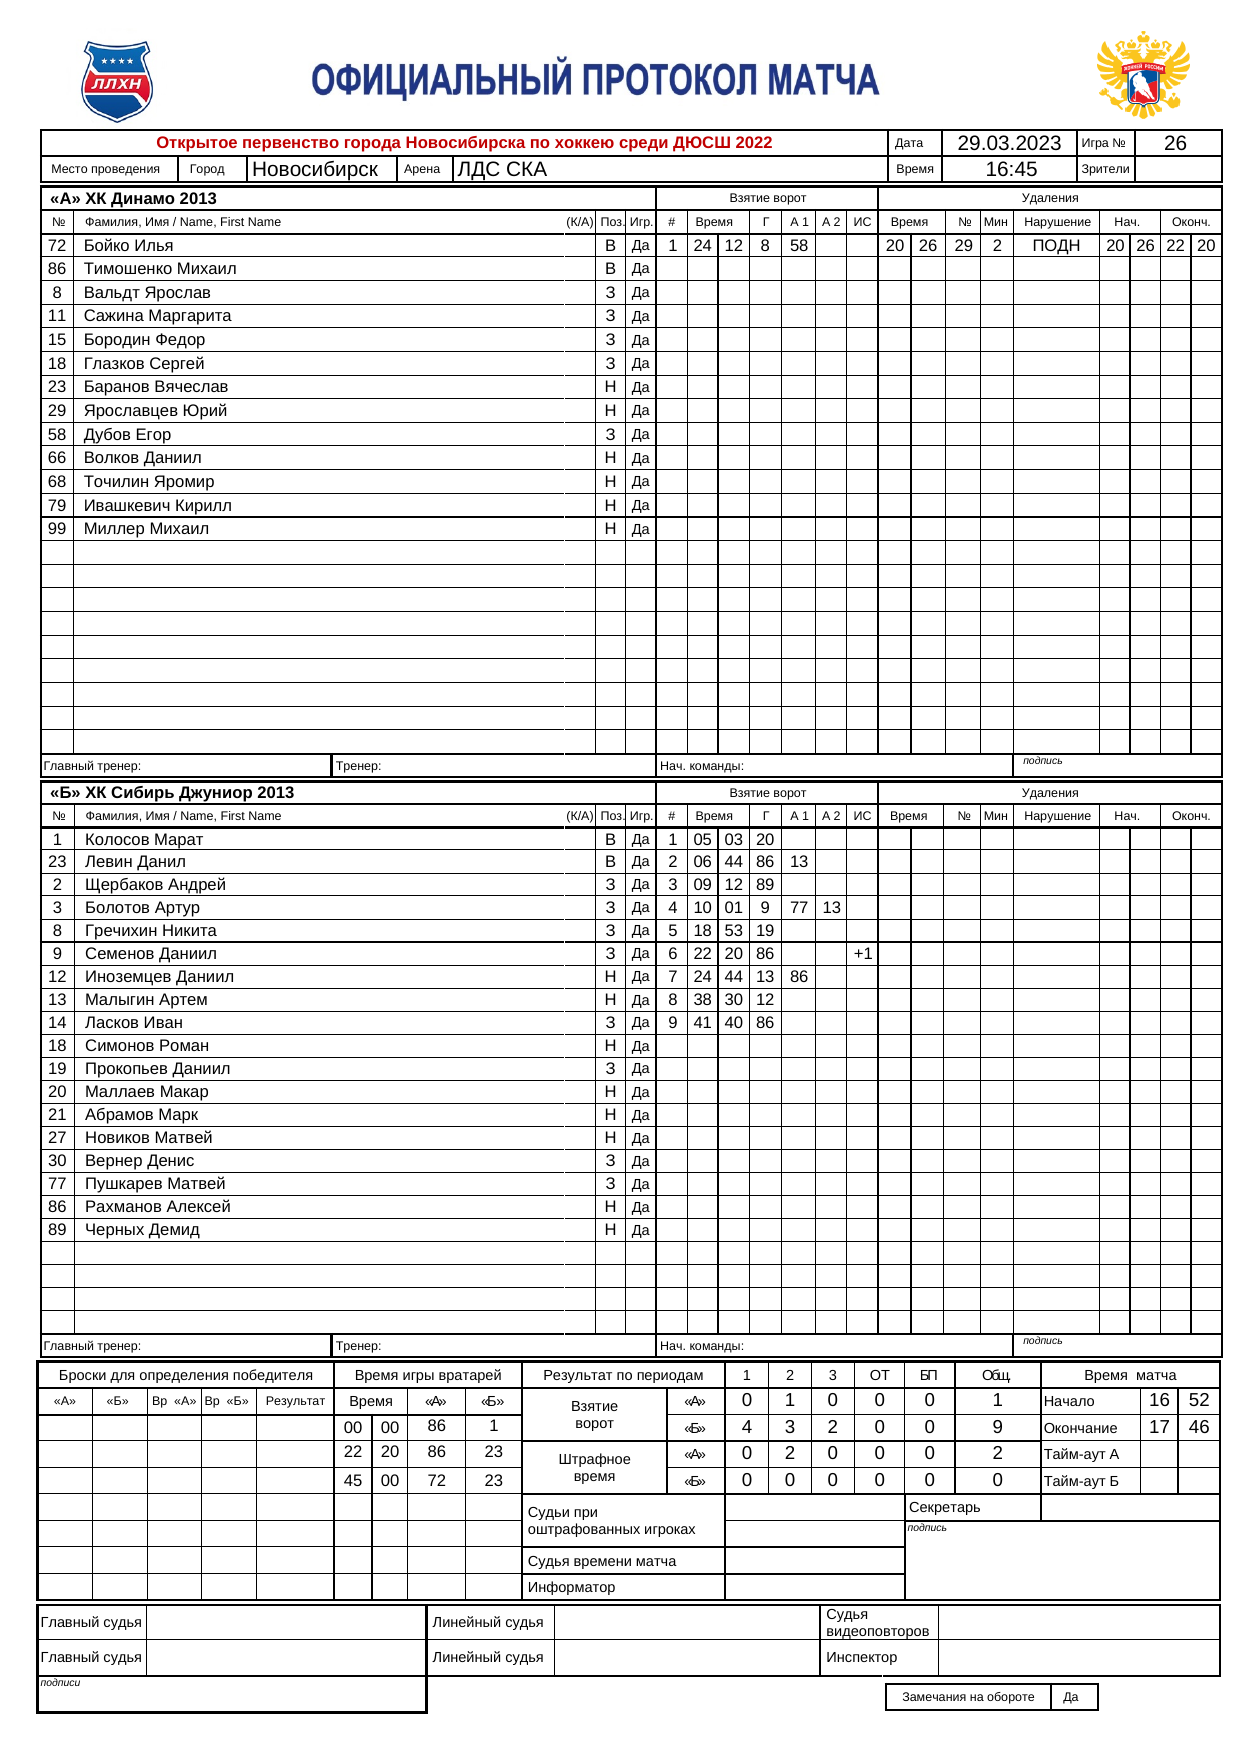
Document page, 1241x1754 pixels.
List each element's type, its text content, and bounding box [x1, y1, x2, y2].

table_cell [565, 1219, 595, 1241]
table_cell [688, 446, 717, 469]
table_cell Да [626, 943, 655, 964]
table_cell [782, 588, 815, 611]
table_cell [782, 518, 815, 540]
table_cell [1131, 518, 1160, 540]
table_cell [657, 541, 687, 564]
table_cell [912, 423, 945, 445]
table_header 1 [726, 1363, 768, 1387]
table_cell Н [596, 1104, 625, 1126]
table_cell [657, 1288, 687, 1310]
table_cell З [596, 920, 625, 941]
table_cell [565, 943, 595, 964]
table_cell [1131, 1104, 1160, 1126]
table_cell [750, 1150, 781, 1172]
table_cell [657, 1058, 687, 1079]
table_cell № [42, 211, 73, 233]
table_cell ЛДС СКА [454, 157, 887, 181]
table_cell [466, 1547, 521, 1573]
table_cell [782, 541, 815, 564]
table_cell [981, 730, 1013, 753]
table_cell [719, 1311, 749, 1333]
table_cell [782, 1081, 815, 1103]
table_cell [565, 1035, 595, 1057]
table_cell 18 [42, 352, 73, 374]
table_cell [847, 683, 877, 706]
table_cell [565, 565, 595, 587]
table_cell Вернер Денис [75, 1150, 564, 1172]
table_cell [879, 1288, 910, 1310]
table_cell 72 [42, 235, 73, 256]
table_cell [750, 446, 781, 469]
table_cell [782, 423, 815, 445]
table_cell [596, 1311, 625, 1333]
table_cell Главный судья [39, 1606, 146, 1639]
table_cell [782, 612, 815, 634]
table_cell [565, 730, 595, 753]
table_cell [1100, 1150, 1129, 1172]
table_cell [565, 966, 595, 987]
table_cell [912, 494, 945, 516]
table_cell [879, 1012, 910, 1033]
table_cell [657, 1196, 687, 1218]
table_cell [782, 683, 815, 706]
table_cell [1131, 1150, 1160, 1172]
table_cell [719, 1196, 749, 1218]
table_cell [1192, 494, 1221, 516]
table_cell [981, 399, 1013, 422]
table_cell [847, 328, 877, 351]
table_cell Да [626, 920, 655, 941]
table_cell [782, 730, 815, 753]
table_cell [750, 1311, 781, 1333]
table_cell [1161, 850, 1190, 872]
table_cell [946, 588, 980, 611]
table_cell [816, 1219, 846, 1241]
table_cell Да [626, 518, 655, 540]
table_cell [1100, 1012, 1129, 1033]
table_cell [946, 636, 980, 658]
table_cell [1192, 636, 1221, 658]
table_cell [912, 829, 943, 849]
table_cell З [596, 1012, 625, 1033]
table_cell [782, 920, 815, 941]
table_cell 03 [719, 829, 749, 849]
table_cell Время [879, 211, 945, 233]
table_cell [1014, 1081, 1099, 1103]
table_cell [1161, 1265, 1190, 1287]
table_cell [912, 1196, 943, 1218]
table_cell [555, 1640, 819, 1675]
table_cell [847, 1311, 877, 1333]
table_cell [847, 1173, 877, 1195]
table_cell 20 [719, 943, 749, 964]
table_cell Н [596, 399, 625, 422]
table_cell 86 [782, 966, 815, 987]
table_cell З [596, 352, 625, 374]
table_cell [74, 565, 564, 587]
table_cell Нач. команды: [657, 1335, 1012, 1356]
table_cell [944, 1104, 980, 1126]
table_cell 0 [855, 1442, 904, 1467]
table_cell [688, 707, 717, 729]
table_cell [944, 874, 980, 895]
table_cell З [596, 423, 625, 445]
table_cell [1192, 446, 1221, 469]
table_cell № [42, 805, 74, 826]
table_cell [1014, 1104, 1099, 1126]
table_cell [626, 565, 655, 587]
table_cell [1100, 1265, 1129, 1287]
table_cell 9 [42, 943, 74, 964]
table_cell [750, 281, 781, 303]
table_cell [1131, 730, 1160, 753]
table_cell [1100, 423, 1129, 445]
table_cell [782, 1104, 815, 1126]
table_cell 89 [42, 1219, 74, 1241]
table_cell [847, 494, 877, 516]
table_cell [202, 1416, 256, 1440]
table_cell Новиков Матвей [75, 1127, 564, 1149]
table_cell Г [750, 805, 781, 826]
table_cell [1192, 1265, 1221, 1287]
table_cell [1161, 446, 1190, 469]
table_cell [1192, 659, 1221, 682]
table_cell [257, 1441, 333, 1467]
table_cell [912, 1081, 943, 1103]
table_cell [626, 707, 655, 729]
table_cell Мин [981, 211, 1013, 233]
table_cell [39, 1441, 92, 1467]
table_cell [782, 1288, 815, 1310]
table_cell [944, 1035, 980, 1057]
table_cell 00 [373, 1468, 407, 1493]
table_cell [981, 636, 1013, 658]
table_cell [1161, 281, 1190, 303]
table_cell [816, 829, 846, 849]
table_cell [816, 1127, 846, 1149]
table_cell [847, 707, 877, 729]
table_cell [1161, 1196, 1190, 1218]
table_cell 01 [719, 896, 749, 918]
table_cell [912, 281, 945, 303]
table_cell [981, 328, 1013, 351]
table_cell [74, 636, 564, 658]
table_cell 86 [750, 943, 781, 964]
table_cell [1131, 659, 1160, 682]
table_cell [944, 1127, 980, 1149]
table_cell [816, 612, 846, 634]
table_cell [782, 1219, 815, 1241]
table_cell 1 [956, 1389, 1040, 1413]
table_cell [750, 730, 781, 753]
table_cell [1100, 1081, 1129, 1103]
table_cell [719, 470, 749, 493]
table_cell Время [688, 805, 749, 826]
table_cell [944, 1311, 980, 1333]
table_cell [981, 281, 1013, 303]
table_cell [1014, 1196, 1099, 1218]
table_cell [202, 1547, 256, 1573]
table_cell [1161, 588, 1190, 611]
table_cell [981, 659, 1013, 682]
table_cell [147, 1606, 425, 1639]
table_cell [879, 1196, 910, 1218]
table_cell [555, 1606, 819, 1639]
table_cell [981, 376, 1013, 398]
table_cell [1161, 1081, 1190, 1103]
table_cell Колосов Марат [75, 829, 564, 849]
table_cell [565, 235, 595, 256]
table_cell [879, 829, 910, 849]
table_cell [42, 683, 73, 706]
table_header Игра № [1078, 131, 1134, 155]
table_cell [946, 399, 980, 422]
table_cell «Б » [466, 1389, 521, 1413]
table_cell [816, 943, 846, 964]
table_cell [719, 636, 749, 658]
table_cell [565, 659, 595, 682]
table_cell [981, 1150, 1013, 1172]
table_cell [1014, 707, 1099, 729]
table_cell [944, 1150, 980, 1172]
table_cell Результат [257, 1389, 333, 1413]
table_header Взятие ворот [657, 783, 877, 803]
table_cell [565, 518, 595, 540]
table_cell Да [626, 1104, 655, 1126]
table_cell [719, 518, 749, 540]
table_cell [726, 1548, 904, 1573]
table_cell [719, 328, 749, 351]
table_cell [750, 1288, 781, 1310]
table_cell Поз. [596, 805, 625, 826]
table_cell [719, 1288, 749, 1310]
table_cell [1161, 399, 1190, 422]
table_cell [1131, 305, 1160, 327]
table_cell [912, 707, 945, 729]
table_cell [1131, 281, 1160, 303]
table_header Да [1052, 1685, 1097, 1709]
table_cell [879, 1173, 910, 1195]
table_cell 14 [42, 1012, 74, 1033]
table_cell [1131, 1035, 1160, 1057]
table_cell Да [626, 1150, 655, 1172]
table_cell [1100, 659, 1129, 682]
table_cell [981, 1127, 1013, 1149]
table_cell [946, 328, 980, 351]
table_cell [688, 541, 717, 564]
table_cell 0 [905, 1389, 954, 1413]
table_cell [657, 446, 687, 469]
table_cell 3 [42, 896, 74, 918]
table_cell [74, 612, 564, 634]
table_cell [1161, 1127, 1190, 1149]
table_cell [719, 494, 749, 516]
table_cell [847, 1150, 877, 1172]
table_cell [565, 1265, 595, 1287]
table_cell [944, 896, 980, 918]
table_cell [75, 1242, 564, 1264]
table_cell Черных Демид [75, 1219, 564, 1241]
table_cell [816, 850, 846, 872]
table_cell Время [889, 157, 941, 181]
table_cell Волков Даниил [74, 446, 564, 469]
table_cell Да [626, 1196, 655, 1218]
table_cell 26 [1131, 235, 1160, 256]
table_cell Да [626, 1219, 655, 1241]
table_cell [565, 1311, 595, 1333]
table_cell [1014, 565, 1099, 587]
table_cell [1161, 1104, 1190, 1126]
table_cell [816, 1288, 846, 1310]
table_cell [782, 1311, 815, 1333]
table_cell [847, 1242, 877, 1264]
table_cell [39, 1416, 92, 1440]
table_cell [626, 1242, 655, 1264]
table_cell [879, 352, 910, 374]
table_cell Место проведения [42, 157, 177, 181]
table_cell [847, 541, 877, 564]
table_cell [981, 1058, 1013, 1079]
table_cell [42, 1265, 74, 1287]
table_cell [1131, 1196, 1160, 1218]
table_cell [1100, 1104, 1129, 1126]
table_cell [879, 920, 910, 941]
table_cell [816, 1035, 846, 1057]
table_cell 2 [812, 1415, 854, 1440]
table_cell [912, 636, 945, 658]
table_cell [565, 707, 595, 729]
table_cell [847, 1265, 877, 1287]
table_cell 44 [719, 966, 749, 987]
table_cell [1192, 1104, 1221, 1126]
table_cell [1131, 376, 1160, 398]
table_cell [626, 1311, 655, 1333]
table_cell [946, 707, 980, 729]
table_cell Миллер Михаил [74, 518, 564, 540]
table_cell [879, 281, 910, 303]
table_cell 29 [42, 399, 73, 422]
table_cell [565, 1058, 595, 1079]
table_cell Г [750, 211, 781, 233]
table_cell [1161, 659, 1190, 682]
table_cell [42, 659, 73, 682]
table_cell 10 [688, 896, 717, 918]
table_cell [847, 730, 877, 753]
table_cell [42, 565, 73, 587]
table_cell 24 [688, 966, 717, 987]
table_cell [946, 730, 980, 753]
table_cell Судьи при оштрафованных игроках [523, 1495, 724, 1546]
table_cell [1131, 636, 1160, 658]
table_cell Семенов Даниил [75, 943, 564, 964]
table_cell [408, 1547, 465, 1573]
table_cell «А» [408, 1389, 465, 1413]
table_cell Щербаков Андрей [75, 874, 564, 895]
table_cell [148, 1468, 201, 1493]
table_cell [688, 305, 717, 327]
table_cell [719, 376, 749, 398]
table_cell [1192, 683, 1221, 706]
table_cell [912, 588, 945, 611]
table_cell Судья времени матча [523, 1548, 724, 1573]
table_cell 20 [373, 1441, 407, 1467]
table_cell [1014, 730, 1099, 753]
table_cell [408, 1494, 465, 1520]
table_cell [39, 1494, 92, 1520]
table_cell [42, 588, 73, 611]
table_cell Главный тренер: [42, 1335, 330, 1356]
table_cell 86 [408, 1441, 465, 1467]
table_cell 8 [42, 281, 73, 303]
table_cell [981, 1173, 1013, 1195]
table_cell Штрафное время [523, 1442, 666, 1493]
table_cell З [596, 328, 625, 351]
table_cell [782, 470, 815, 493]
table_cell [657, 494, 687, 516]
table_cell Судья видеоповторов [821, 1606, 938, 1639]
table_cell [657, 305, 687, 327]
table_cell [946, 541, 980, 564]
table_cell [946, 446, 980, 469]
table_cell 0 [855, 1389, 904, 1413]
table_cell [1100, 1127, 1129, 1149]
table_cell Оконч. [1161, 211, 1221, 233]
table_cell [565, 1081, 595, 1103]
table_cell [657, 565, 687, 587]
table_cell [596, 1265, 625, 1287]
table_cell ПОДН [1014, 235, 1099, 256]
table_cell [657, 470, 687, 493]
table_cell [879, 494, 910, 516]
table_cell [879, 1150, 910, 1172]
table_cell [879, 1311, 910, 1333]
table_cell [1100, 494, 1129, 516]
table_cell [782, 829, 815, 849]
table_cell Да [626, 1173, 655, 1195]
table_cell Глазков Сергей [74, 352, 564, 374]
table_cell [1192, 1173, 1221, 1195]
table_cell [1161, 989, 1190, 1011]
table_cell Вр «А» [148, 1389, 201, 1413]
table_cell 1 [657, 235, 687, 256]
table_cell [879, 989, 910, 1011]
table_cell [981, 423, 1013, 445]
table_cell [1014, 1058, 1099, 1079]
table_cell [1192, 1150, 1221, 1172]
table_cell [688, 588, 717, 611]
table_cell Ярославцев Юрий [74, 399, 564, 422]
table_cell 0 [726, 1468, 768, 1493]
table_cell [565, 399, 595, 422]
table_cell [912, 470, 945, 493]
table_cell [373, 1547, 407, 1573]
table_cell [373, 1574, 407, 1599]
table_cell Линейный судья [428, 1606, 554, 1639]
table_cell [42, 1311, 74, 1333]
table_cell [1099, 1682, 1220, 1711]
table_cell [596, 1242, 625, 1264]
table_cell [939, 1606, 1219, 1639]
table_cell [912, 328, 945, 351]
table_cell [719, 1127, 749, 1149]
table_cell 19 [42, 1058, 74, 1079]
table_cell [148, 1547, 201, 1573]
table_cell Да [626, 1081, 655, 1103]
table_cell [1131, 1173, 1160, 1195]
table_header Замечания на обороте [887, 1685, 1050, 1709]
table_cell [1161, 494, 1190, 516]
table_cell 9 [956, 1415, 1040, 1440]
table_cell [750, 257, 781, 280]
table_cell [981, 850, 1013, 872]
table_cell 0 [905, 1415, 954, 1440]
table_cell [719, 683, 749, 706]
table_cell [1161, 1173, 1190, 1195]
table_cell [1161, 423, 1190, 445]
table_cell [782, 1127, 815, 1149]
table_cell [879, 730, 910, 753]
table_cell [1131, 257, 1160, 280]
table_cell [626, 636, 655, 658]
table_cell [879, 446, 910, 469]
table_cell [148, 1494, 201, 1520]
table_cell [1100, 829, 1129, 849]
table_cell [1161, 1150, 1190, 1172]
table_cell [981, 1104, 1013, 1126]
table_cell [1192, 850, 1221, 872]
table_cell [1100, 874, 1129, 895]
table_cell В [596, 235, 625, 256]
table_cell [1161, 730, 1190, 753]
table_cell [626, 1265, 655, 1287]
table_cell [912, 1012, 943, 1033]
table_cell [782, 1058, 815, 1079]
table_cell [565, 896, 595, 918]
table_cell [1131, 850, 1160, 872]
table_cell [688, 518, 717, 540]
table_cell [626, 1288, 655, 1310]
table_cell Болотов Артур [75, 896, 564, 918]
table_cell [1014, 494, 1099, 516]
table_cell Н [596, 446, 625, 469]
table_cell [750, 328, 781, 351]
table_cell Н [596, 376, 625, 398]
table_cell Н [596, 518, 625, 540]
table_cell [1131, 1081, 1160, 1103]
table_cell [847, 423, 877, 445]
table_cell Да [626, 328, 655, 351]
table_cell Да [626, 470, 655, 493]
table_cell Поз. [596, 211, 625, 233]
table_cell [981, 966, 1013, 987]
table_cell [912, 1058, 943, 1079]
table_cell [816, 874, 846, 895]
table_cell [74, 730, 564, 753]
table_cell (К/А) [565, 805, 595, 826]
table_cell [1131, 966, 1160, 987]
table_cell [1192, 829, 1221, 849]
table_cell [1100, 588, 1129, 611]
table_cell [946, 423, 980, 445]
table_cell [883, 1677, 1220, 1681]
table_cell «Б» [668, 1468, 724, 1493]
table_cell [944, 989, 980, 1011]
table_cell [782, 1035, 815, 1057]
table_cell [981, 1081, 1013, 1103]
table_cell [657, 1104, 687, 1126]
table_cell [257, 1547, 333, 1573]
table_cell Да [626, 235, 655, 256]
table_cell [1192, 376, 1221, 398]
table_cell [944, 1196, 980, 1218]
table_cell [93, 1547, 147, 1573]
table_cell 12 [750, 989, 781, 1011]
table_cell Да [626, 281, 655, 303]
table_cell [719, 399, 749, 422]
table_cell [565, 257, 595, 280]
table_cell [1179, 1441, 1219, 1467]
table_cell [1161, 683, 1190, 706]
table_cell [912, 399, 945, 422]
table_cell [944, 1288, 980, 1310]
table_cell 26 [912, 235, 945, 256]
table_cell [816, 1173, 846, 1195]
table_cell Бородин Федор [74, 328, 564, 351]
table_cell [719, 257, 749, 280]
table_cell Н [596, 1127, 625, 1149]
table_cell [596, 1288, 625, 1310]
table_cell [1192, 281, 1221, 303]
table_cell [981, 1288, 1013, 1310]
table_cell [626, 730, 655, 753]
table_cell [816, 1012, 846, 1033]
table_cell [750, 707, 781, 729]
table_cell [1014, 1035, 1099, 1057]
table_cell 2 [769, 1442, 811, 1467]
table_cell [42, 612, 73, 634]
table_header Результат по периодам [523, 1363, 724, 1387]
table_cell 89 [750, 874, 781, 895]
table_cell [1014, 1265, 1099, 1287]
table_cell [946, 612, 980, 634]
table_cell З [596, 943, 625, 964]
table_cell Нач. [1100, 211, 1160, 233]
table_cell Время [335, 1389, 407, 1413]
table_cell [782, 494, 815, 516]
table_cell 40 [719, 1012, 749, 1033]
table_cell [202, 1494, 256, 1520]
table_cell [148, 1574, 201, 1599]
table_cell [565, 874, 595, 895]
table_header Дата [889, 131, 941, 155]
table_cell [1100, 920, 1129, 941]
table_cell [1014, 376, 1099, 398]
table_cell [74, 541, 564, 564]
table_cell [782, 328, 815, 351]
table_cell 23 [42, 850, 74, 872]
table_header «Б» ХК Сибирь Джуниор 2013 [42, 783, 655, 803]
table_cell 20 [750, 829, 781, 849]
table_cell [1161, 1058, 1190, 1079]
table_cell Нач. [1100, 805, 1160, 826]
table_cell [657, 399, 687, 422]
table_cell [847, 352, 877, 374]
table_cell [74, 707, 564, 729]
table_cell [688, 494, 717, 516]
table_cell [1192, 1242, 1221, 1264]
table_cell 30 [719, 989, 749, 1011]
table_cell [1161, 707, 1190, 729]
table_cell [688, 1150, 717, 1172]
table_cell [912, 1311, 943, 1333]
table_cell [657, 352, 687, 374]
table_cell [912, 659, 945, 682]
table_cell 86 [408, 1416, 465, 1440]
table_header 26 [1136, 131, 1221, 155]
table_cell [657, 281, 687, 303]
table_cell [981, 565, 1013, 587]
table_cell [816, 1242, 846, 1264]
table_cell [1100, 989, 1129, 1011]
table_cell [657, 1265, 687, 1287]
table_cell [750, 1035, 781, 1057]
table_cell 12 [719, 874, 749, 895]
table_cell [1131, 829, 1160, 849]
table_cell 23 [466, 1468, 521, 1493]
table_cell [944, 1219, 980, 1241]
table_cell [75, 1288, 564, 1310]
table_cell [816, 235, 846, 256]
table_cell [912, 612, 945, 634]
table_cell [75, 1265, 564, 1287]
table_cell [39, 1521, 92, 1546]
table_cell [981, 829, 1013, 849]
table_cell [688, 328, 717, 351]
table_cell [1014, 352, 1099, 374]
table_cell [912, 730, 945, 753]
table_cell [657, 730, 687, 753]
table_cell [565, 850, 595, 872]
table_cell Да [626, 257, 655, 280]
table_cell [565, 423, 595, 445]
table_cell [1192, 1127, 1221, 1149]
table_cell [879, 1035, 910, 1057]
table_cell [1161, 376, 1190, 398]
table_cell [981, 1265, 1013, 1287]
table_cell [688, 1196, 717, 1218]
table_cell 22 [1161, 235, 1190, 256]
table_cell [1131, 989, 1160, 1011]
table_cell [1192, 943, 1221, 964]
table_cell [42, 1288, 74, 1310]
table_header Открытое первенство города Новосибирска по хоккею среди ДЮСШ 2022 [42, 131, 887, 155]
table_cell 52 [1179, 1389, 1219, 1413]
table_cell 30 [42, 1150, 74, 1172]
table_cell Да [626, 989, 655, 1011]
table_cell [1131, 1219, 1160, 1241]
table_cell [946, 470, 980, 493]
table_cell [1014, 1242, 1099, 1264]
table_cell 23 [42, 376, 73, 398]
table_cell [42, 636, 73, 658]
table_cell [688, 423, 717, 445]
table_cell 0 [812, 1442, 854, 1467]
table_cell [750, 518, 781, 540]
table_cell [981, 305, 1013, 327]
table_cell [257, 1574, 333, 1599]
table_cell [688, 1081, 717, 1103]
table_cell [816, 257, 846, 280]
table_cell Да [626, 874, 655, 895]
table_cell [981, 707, 1013, 729]
table_cell В [596, 850, 625, 872]
table_cell [42, 730, 73, 753]
table_cell Симонов Роман [75, 1035, 564, 1057]
table_cell [596, 683, 625, 706]
table_cell 66 [42, 446, 73, 469]
table_cell Бойко Илья [74, 235, 564, 256]
table_cell Тимошенко Михаил [74, 257, 564, 280]
table_cell [1014, 518, 1099, 540]
table_cell [688, 730, 717, 753]
table_cell [816, 730, 846, 753]
table_cell [565, 1196, 595, 1218]
table_cell [42, 707, 73, 729]
table_cell [74, 683, 564, 706]
table_cell [782, 446, 815, 469]
table_header «А» ХК Динамо 2013 [42, 188, 655, 209]
table_cell [816, 305, 846, 327]
table_cell [1161, 874, 1190, 895]
table_cell [879, 636, 910, 658]
table_cell [565, 376, 595, 398]
table_cell Окончание [1042, 1415, 1140, 1440]
table_cell [1131, 874, 1160, 895]
table_cell 4 [657, 896, 687, 918]
table_cell Линейный судья [428, 1640, 554, 1675]
table_cell [912, 1127, 943, 1149]
table_cell [879, 874, 910, 895]
table_cell Вр «Б» [202, 1389, 256, 1413]
table_cell 0 [812, 1389, 854, 1413]
table_cell [1179, 1468, 1219, 1493]
table_cell [1192, 518, 1221, 540]
table_cell [408, 1521, 465, 1546]
table_cell [719, 1150, 749, 1172]
table_cell Да [626, 829, 655, 849]
table_cell 16 [1141, 1389, 1177, 1413]
table_cell [1100, 352, 1129, 374]
table_cell [1192, 966, 1221, 987]
table_cell 99 [42, 518, 73, 540]
table_cell [1014, 1219, 1099, 1241]
table_cell [946, 352, 980, 374]
table_cell Н [596, 966, 625, 987]
table_cell Информатор [523, 1575, 724, 1599]
table_cell [1192, 423, 1221, 445]
table_cell [657, 612, 687, 634]
table_cell [847, 518, 877, 540]
table_cell [1192, 1288, 1221, 1310]
table_cell [1131, 588, 1160, 611]
table_cell 13 [750, 966, 781, 987]
table_cell [688, 376, 717, 398]
table_cell 12 [719, 235, 749, 256]
table_cell [1161, 636, 1190, 658]
table_cell [816, 470, 846, 493]
table_cell [816, 352, 846, 374]
table_cell [626, 612, 655, 634]
table_cell 1 [42, 829, 74, 849]
table_cell [782, 376, 815, 398]
table_cell [1131, 1288, 1160, 1310]
table_cell [1161, 305, 1190, 327]
table_cell [750, 1127, 781, 1149]
table_cell [847, 850, 877, 872]
table_cell 41 [688, 1012, 717, 1033]
table_cell [944, 850, 980, 872]
table_cell [816, 989, 846, 1011]
table_cell [782, 1012, 815, 1033]
table_cell [1100, 612, 1129, 634]
table_cell +1 [847, 943, 877, 964]
table_header 2 [769, 1363, 811, 1387]
table_cell [719, 707, 749, 729]
table_cell [1014, 612, 1099, 634]
table_cell [1100, 1288, 1129, 1310]
table_cell Н [596, 494, 625, 516]
table_cell [335, 1547, 371, 1573]
table_cell «Б» [668, 1415, 724, 1440]
table_cell 0 [956, 1468, 1040, 1493]
table_cell 20 [1192, 235, 1221, 256]
table_cell [1100, 565, 1129, 587]
table_cell 09 [688, 874, 717, 895]
table_cell [428, 1677, 882, 1711]
table_cell [1131, 920, 1160, 941]
table_cell 58 [42, 423, 73, 445]
table_cell [657, 1311, 687, 1333]
table_cell Да [626, 850, 655, 872]
table_cell [408, 1574, 465, 1599]
table_cell [944, 1173, 980, 1195]
table_cell 11 [42, 305, 73, 327]
table_cell [657, 1219, 687, 1241]
table_cell [626, 588, 655, 611]
table_cell Н [596, 1219, 625, 1241]
table_cell [1100, 1035, 1129, 1057]
table_cell [1131, 352, 1160, 374]
table_cell (К/А) [565, 211, 595, 233]
table_cell Да [626, 1127, 655, 1149]
table_cell [657, 1081, 687, 1103]
table_cell [912, 305, 945, 327]
table_cell 1 [769, 1389, 811, 1413]
table_cell [879, 376, 910, 398]
table_cell [816, 541, 846, 564]
table_cell подпись [1014, 1335, 1221, 1356]
table_cell 19 [750, 920, 781, 941]
table_cell [816, 966, 846, 987]
table_cell [847, 966, 877, 987]
table_cell [879, 1219, 910, 1241]
table_cell [879, 1127, 910, 1149]
table_cell [335, 1494, 371, 1520]
table_cell Тайм-аут А [1042, 1441, 1140, 1467]
table_cell [1192, 1035, 1221, 1057]
table_cell [816, 683, 846, 706]
table_cell 13 [816, 896, 846, 918]
table_cell [750, 1058, 781, 1079]
table_header Броски для определения победителя [39, 1363, 333, 1387]
table_cell [847, 1104, 877, 1126]
table_cell Н [596, 1196, 625, 1218]
table_cell [1192, 565, 1221, 587]
table_cell 0 [855, 1415, 904, 1440]
table_cell 06 [688, 850, 717, 872]
table_cell [816, 1311, 846, 1333]
table_cell А 2 [816, 805, 846, 826]
table_cell [1192, 1012, 1221, 1033]
table_cell 22 [335, 1441, 371, 1467]
table_cell [1161, 1242, 1190, 1264]
table_cell [719, 1219, 749, 1241]
table_cell [879, 1104, 910, 1126]
table_cell [912, 683, 945, 706]
table_cell [1161, 1012, 1190, 1033]
table_cell [750, 636, 781, 658]
table_cell [912, 943, 943, 964]
table_cell [565, 829, 595, 849]
table_cell [688, 1265, 717, 1287]
table_cell ИС [847, 805, 877, 826]
table_cell [912, 541, 945, 564]
table_cell [1100, 446, 1129, 469]
table_header Удаления [879, 783, 1221, 803]
table_cell [657, 1242, 687, 1264]
table_cell Главный тренер: [42, 755, 330, 776]
table_cell [750, 659, 781, 682]
table_cell [782, 874, 815, 895]
table_cell [816, 588, 846, 611]
table_cell [1192, 920, 1221, 941]
table_cell [879, 850, 910, 872]
table_cell [1100, 281, 1129, 303]
table_cell [1131, 494, 1160, 516]
table_cell [1014, 446, 1099, 469]
table_cell [93, 1416, 147, 1440]
table_cell [657, 636, 687, 658]
table_cell 2 [657, 850, 687, 872]
table_cell [946, 305, 980, 327]
table_cell [719, 446, 749, 469]
table_cell Игр. [626, 805, 655, 826]
table_cell 46 [1179, 1415, 1219, 1440]
table_cell [1161, 257, 1190, 280]
table_cell [148, 1441, 201, 1467]
table_cell [816, 565, 846, 587]
table_cell [782, 257, 815, 280]
table_cell 86 [750, 850, 781, 872]
table_cell [1100, 1196, 1129, 1218]
table_cell [1100, 541, 1129, 564]
table_cell [565, 328, 595, 351]
table_cell 86 [42, 1196, 74, 1218]
table_cell [879, 470, 910, 493]
table_cell [750, 1219, 781, 1241]
table_cell 8 [42, 920, 74, 941]
table_cell [1131, 1242, 1160, 1264]
table_cell [1014, 588, 1099, 611]
table_cell [1131, 612, 1160, 634]
table_cell Тренер: [333, 755, 655, 776]
table_cell Да [626, 376, 655, 398]
table_cell [1161, 518, 1190, 540]
table_cell [782, 305, 815, 327]
table_cell [782, 1242, 815, 1264]
table_cell [981, 920, 1013, 941]
table_cell [879, 966, 910, 987]
table_cell [565, 1173, 595, 1195]
table_cell А 2 [816, 211, 846, 233]
table_cell [1100, 707, 1129, 729]
table_cell [688, 1311, 717, 1333]
table_cell [565, 636, 595, 658]
table_cell [565, 683, 595, 706]
table_cell [816, 446, 846, 469]
table_cell [750, 494, 781, 516]
table_cell [944, 1081, 980, 1103]
table_cell [148, 1416, 201, 1440]
table_cell Баранов Вячеслав [74, 376, 564, 398]
table_cell [1100, 1058, 1129, 1079]
table_header Взятие ворот [657, 188, 877, 209]
table_cell Н [596, 470, 625, 493]
table_cell подпись [1014, 755, 1221, 776]
table_cell 7 [657, 966, 687, 987]
table_cell Н [596, 1035, 625, 1057]
table_cell [944, 1242, 980, 1264]
table_cell Ивашкевич Кирилл [74, 494, 564, 516]
table_cell [1100, 636, 1129, 658]
table_cell [981, 541, 1013, 564]
table_cell [847, 470, 877, 493]
table_cell Нарушение [1014, 805, 1099, 826]
table_cell [912, 1265, 943, 1287]
table_cell [1192, 470, 1221, 493]
table_cell [719, 1081, 749, 1103]
table_cell [1131, 1311, 1160, 1333]
table_cell 9 [657, 1012, 687, 1033]
table_cell [816, 659, 846, 682]
table_cell [879, 1081, 910, 1103]
table_cell [981, 874, 1013, 895]
table_cell 0 [812, 1468, 854, 1493]
table_cell [750, 1265, 781, 1287]
table_cell [782, 399, 815, 422]
table_cell [1131, 1265, 1160, 1287]
table_cell Время [879, 805, 943, 826]
table_cell [1192, 1081, 1221, 1103]
table_cell [816, 707, 846, 729]
table_cell [335, 1574, 371, 1599]
table_cell [1161, 829, 1190, 849]
table_cell Тайм-аут Б [1042, 1468, 1140, 1493]
table_cell [1192, 1219, 1221, 1241]
table_cell Вальдт Ярослав [74, 281, 564, 303]
table_cell [657, 328, 687, 351]
table_cell 18 [42, 1035, 74, 1057]
table_cell [912, 1242, 943, 1264]
table_cell [688, 1173, 717, 1195]
table_cell [1161, 896, 1190, 918]
table_cell [1192, 257, 1221, 280]
table_cell [1100, 896, 1129, 918]
table_cell [1014, 1288, 1099, 1310]
table_cell 13 [782, 850, 815, 872]
table_cell [912, 1150, 943, 1172]
table_cell [93, 1494, 147, 1520]
table_cell [879, 257, 910, 280]
table_cell [1161, 541, 1190, 564]
picture [5, 28, 1197, 129]
table_cell 5 [657, 920, 687, 941]
table_cell [657, 257, 687, 280]
table_cell [565, 470, 595, 493]
table_cell [719, 588, 749, 611]
table_cell Фамилия, Имя / Name, First Name [74, 211, 565, 233]
table_cell [1161, 1035, 1190, 1057]
table_cell [657, 1173, 687, 1195]
table_cell Да [626, 352, 655, 374]
table_cell [944, 1012, 980, 1033]
table_cell [596, 588, 625, 611]
table_cell [981, 612, 1013, 634]
table_cell Н [596, 989, 625, 1011]
table_cell [719, 1035, 749, 1057]
table_cell Оконч. [1161, 805, 1221, 826]
table_cell [596, 541, 625, 564]
table_cell З [596, 281, 625, 303]
table_cell [726, 1575, 904, 1599]
table_cell [981, 352, 1013, 374]
table_cell [912, 1288, 943, 1310]
table_cell [726, 1521, 904, 1546]
table_cell [719, 1173, 749, 1195]
table_cell 2 [42, 874, 74, 895]
table_cell Маллаев Макар [75, 1081, 564, 1103]
table_cell 20 [42, 1081, 74, 1103]
table_cell [1100, 730, 1129, 753]
table_cell Взятие ворот [523, 1389, 666, 1440]
table_cell [750, 1196, 781, 1218]
table_cell Нач. команды: [657, 755, 1012, 776]
table_cell [750, 305, 781, 327]
table_cell Левин Данил [75, 850, 564, 872]
table_cell [1014, 1127, 1099, 1149]
table_cell [847, 920, 877, 941]
table_cell З [596, 305, 625, 327]
table_cell Гречихин Никита [75, 920, 564, 941]
table_cell [688, 1242, 717, 1264]
table_cell [879, 1058, 910, 1079]
table_cell [981, 896, 1013, 918]
table_cell [879, 518, 910, 540]
table_cell [912, 920, 943, 941]
table_cell Да [626, 423, 655, 445]
table_cell [1014, 874, 1099, 895]
table_cell 27 [42, 1127, 74, 1149]
table_cell [816, 1265, 846, 1287]
table_cell [912, 850, 943, 872]
table_cell [93, 1521, 147, 1546]
table_cell [912, 518, 945, 540]
table_cell [719, 1265, 749, 1287]
table_cell [1042, 1495, 1219, 1520]
table_cell [688, 1127, 717, 1149]
table_cell [944, 829, 980, 849]
table_cell [565, 1127, 595, 1149]
table_cell [565, 281, 595, 303]
table_cell [719, 352, 749, 374]
table_cell [1141, 1441, 1177, 1467]
table_cell [688, 1219, 717, 1241]
table_header Время игры вратарей [335, 1363, 521, 1387]
table_cell [39, 1547, 92, 1573]
table_cell [782, 943, 815, 964]
table_cell [74, 659, 564, 682]
table_cell [750, 683, 781, 706]
table_cell [750, 565, 781, 587]
table_cell 53 [719, 920, 749, 941]
table_cell [879, 328, 910, 351]
table_cell [782, 1196, 815, 1218]
table_cell [750, 399, 781, 422]
table_cell [1014, 1311, 1099, 1333]
table_cell [816, 1058, 846, 1079]
table_cell [1161, 920, 1190, 941]
table_cell [816, 920, 846, 941]
table_cell [657, 1035, 687, 1057]
table_cell Ласков Иван [75, 1012, 564, 1033]
table_cell [1161, 565, 1190, 587]
table_cell [944, 920, 980, 941]
table_cell [847, 612, 877, 634]
table_cell [565, 1150, 595, 1172]
table_cell [596, 565, 625, 587]
table_cell [750, 588, 781, 611]
table_cell 2 [956, 1442, 1040, 1467]
table_cell [202, 1468, 256, 1493]
table_cell Сажина Маргарита [74, 305, 564, 327]
table_cell [816, 1150, 846, 1172]
table_cell [847, 1058, 877, 1079]
table_header 29.03.2023 [943, 131, 1076, 155]
table_cell [981, 989, 1013, 1011]
table_cell [1014, 636, 1099, 658]
table_cell [816, 423, 846, 445]
table_cell [719, 281, 749, 303]
table_cell З [596, 874, 625, 895]
table_cell [816, 328, 846, 351]
table_cell [1131, 1058, 1160, 1079]
table_cell [912, 352, 945, 374]
table_cell [1100, 1311, 1129, 1333]
table_cell 0 [726, 1389, 768, 1413]
table_cell [688, 470, 717, 493]
table_cell [847, 829, 877, 849]
table_cell 77 [42, 1173, 74, 1195]
table_header 3 [812, 1363, 854, 1387]
table_cell [847, 399, 877, 422]
table_cell З [596, 1058, 625, 1079]
table_cell № [944, 805, 980, 826]
table_cell [912, 1173, 943, 1195]
table_cell [1131, 423, 1160, 445]
table_cell [688, 281, 717, 303]
table_cell [879, 541, 910, 564]
table_cell [75, 1311, 564, 1333]
table_cell [912, 565, 945, 587]
table_cell [565, 446, 595, 469]
table_cell [944, 1265, 980, 1287]
table_cell [1014, 1173, 1099, 1195]
table_cell [847, 376, 877, 398]
table_cell [1131, 328, 1160, 351]
table_cell Дубов Егор [74, 423, 564, 445]
table_cell [39, 1574, 92, 1599]
table_cell [847, 1288, 877, 1310]
table_cell [42, 541, 73, 564]
table_cell [688, 1104, 717, 1126]
table_cell [981, 1196, 1013, 1218]
table_cell [1192, 707, 1221, 729]
table_cell [1100, 850, 1129, 872]
table_cell 22 [688, 943, 717, 964]
table_cell [1192, 612, 1221, 634]
table_cell 20 [879, 235, 910, 256]
table_cell [688, 1035, 717, 1057]
table_cell [1131, 470, 1160, 493]
table_cell Иноземцев Даниил [75, 966, 564, 987]
table_cell Фамилия, Имя / Name, First Name [75, 805, 565, 826]
table_cell Да [626, 1035, 655, 1057]
table_cell [939, 1640, 1219, 1675]
table_cell [1131, 1012, 1160, 1033]
table_cell ИС [847, 211, 877, 233]
table_cell [626, 659, 655, 682]
table_header Время матча [1042, 1363, 1219, 1387]
table_cell [565, 612, 595, 634]
table_cell [1192, 328, 1221, 351]
table_cell # [657, 211, 687, 233]
table_cell Новосибирск [248, 157, 396, 181]
table_cell [879, 943, 910, 964]
table_cell [816, 494, 846, 516]
table_cell [782, 1173, 815, 1195]
table_cell [1192, 989, 1221, 1011]
table_cell [596, 612, 625, 634]
table_cell Н [596, 1081, 625, 1103]
table_cell # [657, 805, 687, 826]
table_cell [1161, 352, 1190, 374]
table_cell [688, 612, 717, 634]
table_cell [879, 683, 910, 706]
table_cell [565, 1288, 595, 1310]
table_cell Главный судья [39, 1640, 146, 1675]
table_cell [373, 1521, 407, 1546]
table_cell [688, 565, 717, 587]
table_cell [1014, 399, 1099, 422]
table_cell [944, 1058, 980, 1079]
table_cell [1192, 399, 1221, 422]
table_cell [879, 423, 910, 445]
table_cell 1 [657, 829, 687, 849]
table_cell [750, 1081, 781, 1103]
table_cell [1100, 1173, 1129, 1195]
table_cell [1100, 328, 1129, 351]
table_cell 17 [1141, 1415, 1177, 1440]
table_cell [750, 1173, 781, 1195]
table_cell 16:45 [943, 157, 1076, 181]
table_cell Пушкарев Матвей [75, 1173, 564, 1195]
table_cell Инспектор [821, 1640, 938, 1675]
table_cell [1014, 683, 1099, 706]
table_cell 15 [42, 328, 73, 351]
table_cell [750, 612, 781, 634]
table_cell Да [626, 966, 655, 987]
table_cell [912, 257, 945, 280]
table_cell [847, 659, 877, 682]
table_cell [93, 1574, 147, 1599]
table_cell [657, 518, 687, 540]
table_cell [657, 423, 687, 445]
table_cell [688, 683, 717, 706]
table_cell Рахманов Алексей [75, 1196, 564, 1218]
table_cell [657, 707, 687, 729]
table_cell [816, 281, 846, 303]
table_cell [816, 636, 846, 658]
table_cell [93, 1468, 147, 1493]
table_cell 9 [750, 896, 781, 918]
table_cell 0 [769, 1468, 811, 1493]
table_cell 6 [657, 943, 687, 964]
table_cell В [596, 257, 625, 280]
table_cell [719, 1104, 749, 1126]
table_cell [1014, 920, 1099, 941]
table_cell [750, 1104, 781, 1126]
table_cell [981, 1035, 1013, 1057]
table_cell 0 [726, 1442, 768, 1467]
table_cell [879, 612, 910, 634]
table_cell [335, 1521, 371, 1546]
table_cell [816, 1104, 846, 1126]
table_cell [719, 305, 749, 327]
table_cell [1100, 1219, 1129, 1241]
table_cell [466, 1574, 521, 1599]
table_cell [596, 730, 625, 753]
table_header Удаления [879, 188, 1221, 209]
table_cell [879, 896, 910, 918]
table_cell Да [626, 446, 655, 469]
table_cell [782, 352, 815, 374]
table_cell [946, 518, 980, 540]
table_cell З [596, 896, 625, 918]
table_cell подписи [39, 1677, 425, 1711]
table_cell [688, 659, 717, 682]
table_cell [847, 636, 877, 658]
table_cell Нарушение [1014, 211, 1099, 233]
table_cell Мин [981, 805, 1013, 826]
table_cell [1192, 1196, 1221, 1218]
table_cell 23 [466, 1441, 521, 1467]
table_cell [719, 1058, 749, 1079]
table_cell [847, 896, 877, 918]
table_cell [1014, 1150, 1099, 1172]
table_cell 05 [688, 829, 717, 849]
table_cell 68 [42, 470, 73, 493]
table_cell [1014, 943, 1099, 964]
table_cell [1100, 305, 1129, 327]
table_cell [147, 1640, 425, 1675]
table_cell [1131, 1127, 1160, 1149]
table_cell 21 [42, 1104, 74, 1126]
table_cell [719, 541, 749, 564]
table_cell [1161, 328, 1190, 351]
table_cell [912, 446, 945, 469]
table_cell [912, 376, 945, 398]
table_cell [1131, 683, 1160, 706]
table_cell [1100, 399, 1129, 422]
table_cell [981, 1012, 1013, 1033]
table_cell [39, 1468, 92, 1493]
table_cell 44 [719, 850, 749, 872]
table_cell [816, 1081, 846, 1103]
table_cell [726, 1495, 904, 1520]
table_cell [688, 636, 717, 658]
table_cell [782, 636, 815, 658]
table_cell [1161, 1219, 1190, 1241]
table_cell [847, 1127, 877, 1149]
table_cell [1014, 257, 1099, 280]
table_cell [879, 565, 910, 587]
table_cell [946, 659, 980, 682]
table_cell [847, 1081, 877, 1103]
table_cell Да [626, 1012, 655, 1033]
table_cell [946, 494, 980, 516]
table_cell [1192, 730, 1221, 753]
table_cell 0 [855, 1468, 904, 1493]
table_cell [946, 257, 980, 280]
table_cell [1192, 1311, 1221, 1333]
table_cell «А» [668, 1389, 724, 1413]
table_cell [565, 352, 595, 374]
table_cell [148, 1521, 201, 1546]
table_cell [782, 989, 815, 1011]
table_header БП [905, 1363, 954, 1387]
table_cell З [596, 1173, 625, 1195]
table_cell [202, 1574, 256, 1599]
table_cell [657, 1127, 687, 1149]
table_cell [1131, 541, 1160, 564]
table_cell [688, 1058, 717, 1079]
table_cell Секретарь [906, 1495, 1040, 1520]
table_cell [1014, 850, 1099, 872]
table_cell 13 [42, 989, 74, 1011]
table_cell 1 [466, 1416, 521, 1440]
table_cell [42, 1242, 74, 1264]
table_cell [1192, 874, 1221, 895]
table_cell Тренер: [333, 1335, 655, 1356]
table_cell [750, 470, 781, 493]
table_cell [1131, 943, 1160, 964]
table_cell [782, 1150, 815, 1172]
table_cell [847, 1012, 877, 1033]
table_cell Начало [1042, 1389, 1140, 1413]
table_cell [782, 659, 815, 682]
table_cell [257, 1468, 333, 1493]
table_cell 24 [688, 235, 717, 256]
table_cell [816, 399, 846, 422]
table_cell [93, 1441, 147, 1467]
table_cell [944, 966, 980, 987]
table_cell [1014, 966, 1099, 987]
table_cell [750, 541, 781, 564]
table_cell 77 [782, 896, 815, 918]
table_cell [879, 588, 910, 611]
table_cell [1192, 896, 1221, 918]
table_cell [879, 399, 910, 422]
table_cell [1100, 943, 1129, 964]
table_cell Арена [398, 157, 452, 181]
table_cell [879, 707, 910, 729]
table_cell [981, 494, 1013, 516]
table_cell [981, 470, 1013, 493]
table_cell [565, 1104, 595, 1126]
table_cell [1100, 1242, 1129, 1264]
table_cell 18 [688, 920, 717, 941]
table_cell [1014, 470, 1099, 493]
table_cell Да [626, 1058, 655, 1079]
table_cell подпись [906, 1522, 1219, 1599]
table_cell [1141, 1468, 1177, 1493]
table_cell 0 [905, 1442, 954, 1467]
table_cell [1192, 541, 1221, 564]
table_header ОТ [855, 1363, 904, 1387]
table_cell [657, 588, 687, 611]
table_cell [782, 565, 815, 587]
table_cell [688, 257, 717, 280]
table_cell [879, 659, 910, 682]
table_cell [847, 1196, 877, 1218]
table_cell [596, 707, 625, 729]
table_cell [1014, 541, 1099, 564]
table_cell [847, 305, 877, 327]
table_cell [1161, 943, 1190, 964]
table_cell «А» [39, 1389, 92, 1413]
table_cell [912, 1104, 943, 1126]
table_cell [719, 565, 749, 587]
table_cell [1100, 966, 1129, 987]
table_cell [816, 376, 846, 398]
table_cell Да [626, 896, 655, 918]
table_cell 3 [657, 874, 687, 895]
table_cell [1192, 588, 1221, 611]
table_cell [257, 1521, 333, 1546]
table_cell [750, 423, 781, 445]
table_cell [626, 541, 655, 564]
table_cell [981, 446, 1013, 469]
table_cell [1100, 518, 1129, 540]
table_cell [202, 1441, 256, 1467]
table_cell Да [626, 494, 655, 516]
table_cell З [596, 1150, 625, 1172]
table_cell Да [626, 399, 655, 422]
table_cell [688, 352, 717, 374]
table_cell [688, 1288, 717, 1310]
table_cell [1014, 305, 1099, 327]
table_cell [981, 943, 1013, 964]
table_cell [879, 1242, 910, 1264]
table_cell [565, 1242, 595, 1264]
table_cell [750, 376, 781, 398]
table_cell [847, 588, 877, 611]
table_cell [912, 874, 943, 895]
table_cell Время [688, 211, 749, 233]
table_cell [1131, 707, 1160, 729]
table_cell [1131, 565, 1160, 587]
table_cell [565, 920, 595, 941]
table_cell Точилин Яромир [74, 470, 564, 493]
table_cell [816, 518, 846, 540]
table_cell [946, 281, 980, 303]
table_cell [1161, 470, 1190, 493]
table_cell [981, 1219, 1013, 1241]
table_cell 3 [769, 1415, 811, 1440]
table_cell [1014, 281, 1099, 303]
table_cell [688, 399, 717, 422]
table_cell [750, 1242, 781, 1264]
table_cell [1131, 896, 1160, 918]
table_cell «А» [668, 1442, 724, 1467]
table_cell [1161, 1288, 1190, 1310]
table_cell [847, 989, 877, 1011]
table_cell [847, 874, 877, 895]
table_cell 00 [335, 1416, 371, 1440]
table_cell Абрамов Марк [75, 1104, 564, 1126]
table_cell 4 [726, 1415, 768, 1440]
table_cell [847, 565, 877, 587]
table_cell [879, 305, 910, 327]
table_cell [1136, 157, 1221, 181]
table_cell [847, 281, 877, 303]
table_cell [719, 1242, 749, 1264]
table_cell [565, 494, 595, 516]
table_cell [1100, 257, 1129, 280]
table_cell 20 [1100, 235, 1129, 256]
table_cell [1131, 399, 1160, 422]
table_cell Малыгин Артем [75, 989, 564, 1011]
table_cell [202, 1521, 256, 1546]
table_cell «Б» [93, 1389, 147, 1413]
table_cell 2 [981, 235, 1013, 256]
table_cell Прокопьев Даниил [75, 1058, 564, 1079]
table_cell 86 [750, 1012, 781, 1033]
table_cell [257, 1416, 333, 1440]
table_cell 79 [42, 494, 73, 516]
table_cell [1014, 896, 1099, 918]
table_cell [912, 896, 943, 918]
table_cell [944, 943, 980, 964]
table_cell 86 [42, 257, 73, 280]
table_cell [257, 1494, 333, 1520]
table_cell [657, 1150, 687, 1172]
table_cell [657, 683, 687, 706]
table_cell 0 [905, 1468, 954, 1493]
table_cell [981, 588, 1013, 611]
table_cell Зрители [1078, 157, 1134, 181]
table_cell [782, 707, 815, 729]
table_cell [981, 1242, 1013, 1264]
table_cell [1161, 612, 1190, 634]
table_cell [1192, 305, 1221, 327]
table_cell [1100, 376, 1129, 398]
table_cell [373, 1494, 407, 1520]
table_cell [879, 1265, 910, 1287]
table_cell 72 [408, 1468, 465, 1493]
table_cell Да [626, 305, 655, 327]
table_cell [565, 588, 595, 611]
table_cell [750, 352, 781, 374]
table_cell [782, 1265, 815, 1287]
table_cell [981, 257, 1013, 280]
table_cell [719, 612, 749, 634]
table_cell 58 [782, 235, 815, 256]
table_cell [466, 1494, 521, 1520]
table_cell [657, 659, 687, 682]
table_cell [981, 518, 1013, 540]
table_cell [1014, 328, 1099, 351]
table_cell 45 [335, 1468, 371, 1493]
table_cell [1014, 989, 1099, 1011]
table_cell [912, 989, 943, 1011]
table_cell [1014, 1012, 1099, 1033]
table_cell [981, 1311, 1013, 1333]
table_cell [946, 683, 980, 706]
table_cell В [596, 829, 625, 849]
table_cell [719, 423, 749, 445]
table_cell 12 [42, 966, 74, 987]
table_cell [596, 636, 625, 658]
table_cell [565, 989, 595, 1011]
table_cell [596, 659, 625, 682]
table_cell [74, 588, 564, 611]
table_cell 38 [688, 989, 717, 1011]
table_cell № [946, 211, 980, 233]
table_cell [565, 1012, 595, 1033]
table_cell [1100, 470, 1129, 493]
table_cell [816, 1196, 846, 1218]
table_cell [1192, 352, 1221, 374]
table_cell Игр. [626, 211, 655, 233]
table_cell А 1 [782, 805, 815, 826]
table_cell [782, 281, 815, 303]
table_cell [912, 1219, 943, 1241]
table_cell [1014, 423, 1099, 445]
table_cell Город [179, 157, 246, 181]
table_cell [565, 305, 595, 327]
table_cell [1014, 829, 1099, 849]
table_cell [847, 257, 877, 280]
table_cell [847, 1219, 877, 1241]
table_cell [626, 683, 655, 706]
table_cell [1014, 659, 1099, 682]
table_cell [981, 683, 1013, 706]
table_cell [1131, 446, 1160, 469]
table_cell [719, 730, 749, 753]
table_cell [946, 376, 980, 398]
table_cell [719, 659, 749, 682]
table_header Общ. [956, 1363, 1040, 1387]
table_cell [946, 565, 980, 587]
table_cell 8 [657, 989, 687, 1011]
table_cell [466, 1521, 521, 1546]
table_cell 29 [946, 235, 980, 256]
table_cell [1100, 683, 1129, 706]
table_cell [657, 376, 687, 398]
table_cell А 1 [782, 211, 815, 233]
table_cell [912, 1035, 943, 1057]
table_cell [912, 966, 943, 987]
table_cell [1161, 966, 1190, 987]
table_cell 00 [373, 1416, 407, 1440]
table_cell [565, 541, 595, 564]
table_cell [847, 446, 877, 469]
table_cell [847, 235, 877, 256]
table_cell [1161, 1311, 1190, 1333]
table_cell [847, 1035, 877, 1057]
table_cell 8 [750, 235, 781, 256]
table_cell [1192, 1058, 1221, 1079]
